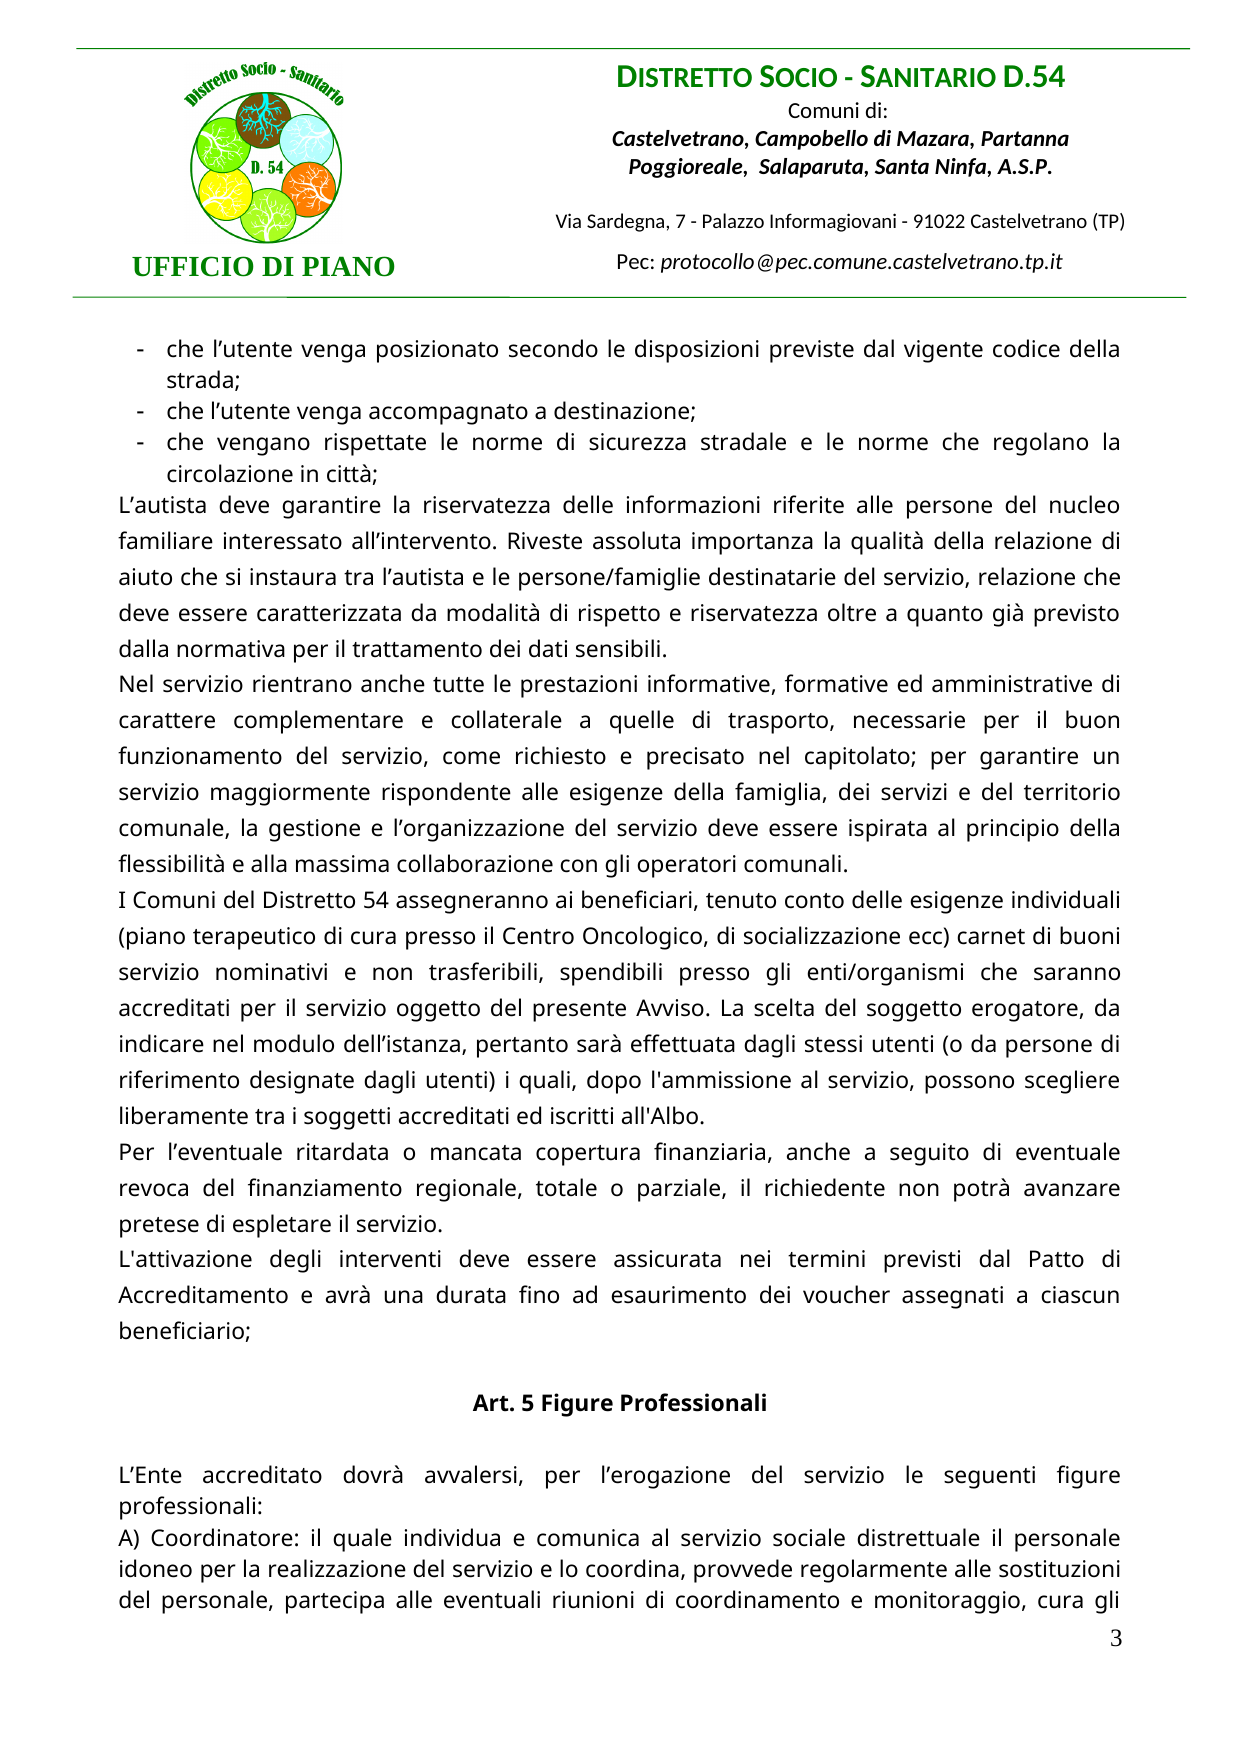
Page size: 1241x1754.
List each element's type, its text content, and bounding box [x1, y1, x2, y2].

picture [184, 62, 344, 244]
text Nel servizio rientrano anche tutte le prestazioni informative, formative ed amministrative di carattere complementare e collaterale a quelle di trasporto, necessarie per il buon funzionamento del servizio, come richiesto e precisato nel capitolato; per garantire un servizio maggiormente rispondente alle esigenze della famiglia, dei servizi e del territorio comunale, la gestione e l’organizzazione del servizio deve essere ispirata al principio della flessibilità e alla massima collaborazione con gli operatori comunali. [118, 668, 1122, 879]
text Per l’eventuale ritardata o mancata copertura finanziaria, anche a seguito di eventuale revoca del finanziamento regionale, totale o parziale, il richiedente non potrà avanzare pretese di espletare il servizio. [118, 1136, 1122, 1239]
text L'attivazione degli interventi deve essere assicurata nei termini previsti dal Patto di Accreditamento e avrà una durata fino ad esaurimento dei voucher assegnati a ciascun beneficiario; [118, 1243, 1122, 1347]
list che vengano rispettate le norme di sicurezza stradale e le norme che regolano la circolazione in città; [136, 426, 1122, 489]
text Art. 5 Figure Professionali [118, 1387, 1122, 1418]
list che l’utente venga accompagnato a destinazione; [136, 395, 1122, 426]
text L’autista deve garantire la riservatezza delle informazioni riferite alle persone del nucleo familiare interessato all’intervento. Riveste assoluta importanza la qualità della relazione di aiuto che si instaura tra l’autista e le persone/famiglie destinatarie del servizio, relazione che deve essere caratterizzata da modalità di rispetto e riservatezza oltre a quanto già previsto dalla normativa per il trattamento dei dati sensibili. [118, 489, 1122, 664]
text A) Coordinatore: il quale individua e comunica al servizio sociale distrettuale il personale idoneo per la realizzazione del servizio e lo coordina, provvede regolarmente alle sostituzioni del personale, partecipa alle eventuali riunioni di coordinamento e monitoraggio, cura gli [118, 1522, 1122, 1615]
text L’Ente accreditato dovrà avvalersi, per l’erogazione del servizio le seguenti figure professionali: [118, 1459, 1122, 1522]
list che l’utente venga posizionato secondo le disposizioni previste dal vigente codice della strada; [136, 332, 1122, 395]
text I Comuni del Distretto 54 assegneranno ai beneficiari, tenuto conto delle esigenze individuali (piano terapeutico di cura presso il Centro Oncologico, di socializzazione ecc) carnet di buoni servizio nominativi e non trasferibili, spendibili presso gli enti/organismi che saranno accreditati per il servizio oggetto del presente Avviso. La scelta del soggetto erogatore, da indicare nel modulo dell’istanza, pertanto sarà effettuata dagli stessi utenti (o da persone di riferimento designate dagli utenti) i quali, dopo l'ammissione al servizio, possono scegliere liberamente tra i soggetti accreditati ed iscritti all'Albo. [118, 884, 1122, 1131]
